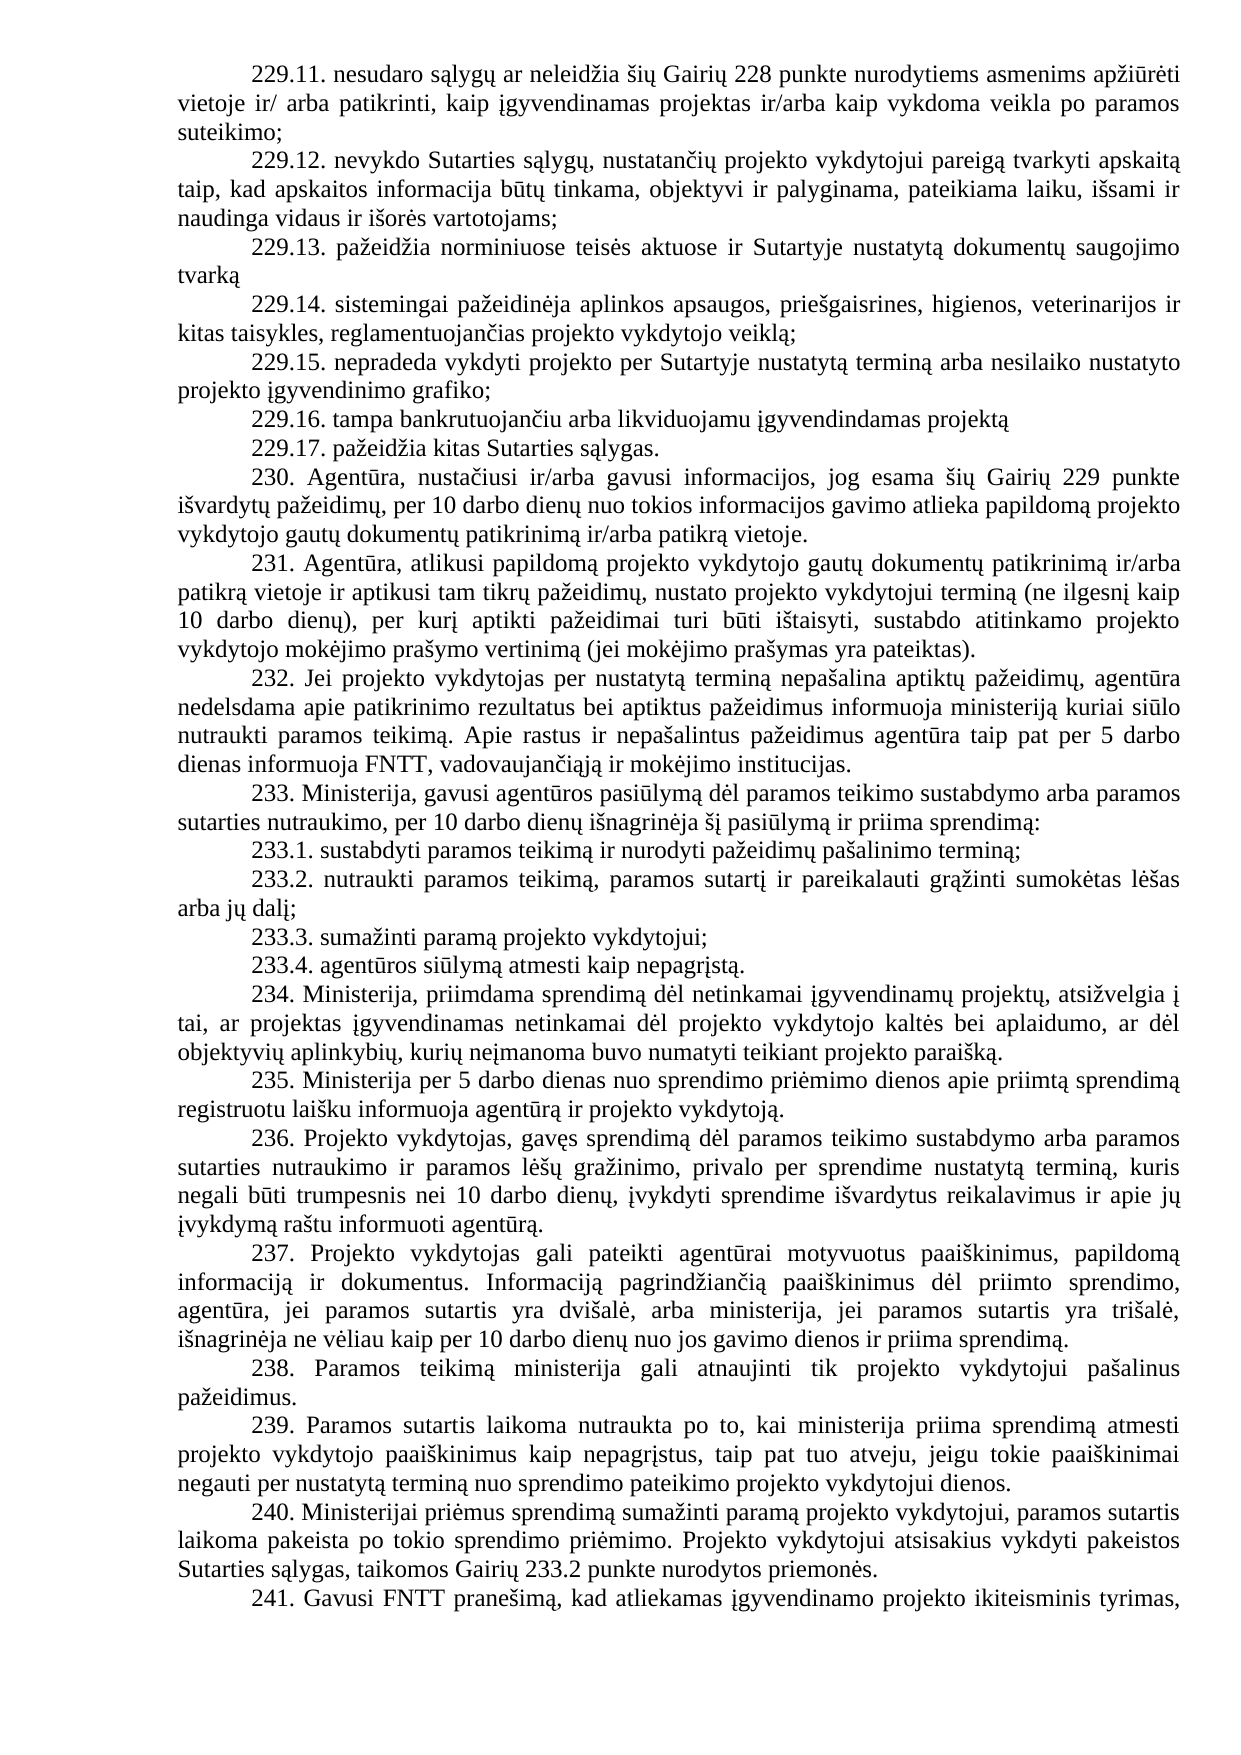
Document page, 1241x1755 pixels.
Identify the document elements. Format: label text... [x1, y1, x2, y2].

text 233.4. agentūros siūlymą atmesti kaip nepagrįstą. [177, 950, 1181, 979]
text 229.13. pažeidžia norminiuose teisės aktuose ir Sutartyje nustatytą dokumentų saugojimo tvarką [177, 232, 1181, 289]
text 237. Projekto vykdytojas gali pateikti agentūrai motyvuotus paaiškinimus, papildomą informaciją ir dokumentus. Informaciją pagrindžiančią paaiškinimus dėl priimto sprendimo, agentūra, jei paramos sutartis yra dvišalė, arba ministerija, jei paramos sutartis yra trišalė, išnagrinėja ne vėliau kaip per 10 darbo dienų nuo jos gavimo dienos ir priima sprendimą. [177, 1238, 1181, 1353]
text 229.14. sistemingai pažeidinėja aplinkos apsaugos, priešgaisrines, higienos, veterinarijos ir kitas taisykles, reglamentuojančias projekto vykdytojo veiklą; [177, 289, 1181, 347]
text 230. Agentūra, nustačiusi ir/arba gavusi informacijos, jog esama šių Gairių 229 punkte išvardytų pažeidimų, per 10 darbo dienų nuo tokios informacijos gavimo atlieka papildomą projekto vykdytojo gautų dokumentų patikrinimą ir/arba patikrą vietoje. [177, 462, 1181, 548]
text 233.1. sustabdyti paramos teikimą ir nurodyti pažeidimų pašalinimo terminą; [177, 835, 1181, 864]
text 234. Ministerija, priimdama sprendimą dėl netinkamai įgyvendinamų projektų, atsižvelgia į tai, ar projektas įgyvendinamas netinkamai dėl projekto vykdytojo kaltės bei aplaidumo, ar dėl objektyvių aplinkybių, kurių neįmanoma buvo numatyti teikiant projekto paraišką. [177, 979, 1181, 1065]
text 229.12. nevykdo Sutarties sąlygų, nustatančių projekto vykdytojui pareigą tvarkyti apskaitą taip, kad apskaitos informacija būtų tinkama, objektyvi ir palyginama, pateikiama laiku, išsami ir naudinga vidaus ir išorės vartotojams; [177, 145, 1181, 232]
text 229.17. pažeidžia kitas Sutarties sąlygas. [177, 433, 1181, 462]
text 229.15. nepradeda vykdyti projekto per Sutartyje nustatytą terminą arba nesilaiko nustatyto projekto įgyvendinimo grafiko; [177, 347, 1181, 404]
text 240. Ministerijai priėmus sprendimą sumažinti paramą projekto vykdytojui, paramos sutartis laikoma pakeista po tokio sprendimo priėmimo. Projekto vykdytojui atsisakius vykdyti pakeistos Sutarties sąlygas, taikomos Gairių 233.2 punkte nurodytos priemonės. [177, 1497, 1181, 1583]
text 233.2. nutraukti paramos teikimą, paramos sutartį ir pareikalauti grąžinti sumokėtas lėšas arba jų dalį; [177, 864, 1181, 922]
text 229.16. tampa bankrutuojančiu arba likviduojamu įgyvendindamas projektą [177, 404, 1181, 433]
text 231. Agentūra, atlikusi papildomą projekto vykdytojo gautų dokumentų patikrinimą ir/arba patikrą vietoje ir aptikusi tam tikrų pažeidimų, nustato projekto vykdytojui terminą (ne ilgesnį kaip 10 darbo dienų), per kurį aptikti pažeidimai turi būti ištaisyti, sustabdo atitinkamo projekto vykdytojo mokėjimo prašymo vertinimą (jei mokėjimo prašymas yra pateiktas). [177, 548, 1181, 663]
text 235. Ministerija per 5 darbo dienas nuo sprendimo priėmimo dienos apie priimtą sprendimą registruotu laišku informuoja agentūrą ir projekto vykdytoją. [177, 1065, 1181, 1123]
text 241. Gavusi FNTT pranešimą, kad atliekamas įgyvendinamo projekto ikiteisminis tyrimas, [177, 1583, 1181, 1612]
text 238. Paramos teikimą ministerija gali atnaujinti tik projekto vykdytojui pašalinus pažeidimus. [177, 1353, 1181, 1410]
text 229.11. nesudaro sąlygų ar neleidžia šių Gairių 228 punkte nurodytiems asmenims apžiūrėti vietoje ir/ arba patikrinti, kaip įgyvendinamas projektas ir/arba kaip vykdoma veikla po paramos suteikimo; [177, 59, 1181, 145]
text 232. Jei projekto vykdytojas per nustatytą terminą nepašalina aptiktų pažeidimų, agentūra nedelsdama apie patikrinimo rezultatus bei aptiktus pažeidimus informuoja ministeriją kuriai siūlo nutraukti paramos teikimą. Apie rastus ir nepašalintus pažeidimus agentūra taip pat per 5 darbo dienas informuoja FNTT, vadovaujančiąją ir mokėjimo institucijas. [177, 663, 1181, 778]
text 233. Ministerija, gavusi agentūros pasiūlymą dėl paramos teikimo sustabdymo arba paramos sutarties nutraukimo, per 10 darbo dienų išnagrinėja šį pasiūlymą ir priima sprendimą: [177, 778, 1181, 835]
text 236. Projekto vykdytojas, gavęs sprendimą dėl paramos teikimo sustabdymo arba paramos sutarties nutraukimo ir paramos lėšų gražinimo, privalo per sprendime nustatytą terminą, kuris negali būti trumpesnis nei 10 darbo dienų, įvykdyti sprendime išvardytus reikalavimus ir apie jų įvykdymą raštu informuoti agentūrą. [177, 1123, 1181, 1238]
text 239. Paramos sutartis laikoma nutraukta po to, kai ministerija priima sprendimą atmesti projekto vykdytojo paaiškinimus kaip nepagrįstus, taip pat tuo atveju, jeigu tokie paaiškinimai negauti per nustatytą terminą nuo sprendimo pateikimo projekto vykdytojui dienos. [177, 1410, 1181, 1497]
text 233.3. sumažinti paramą projekto vykdytojui; [177, 922, 1181, 950]
